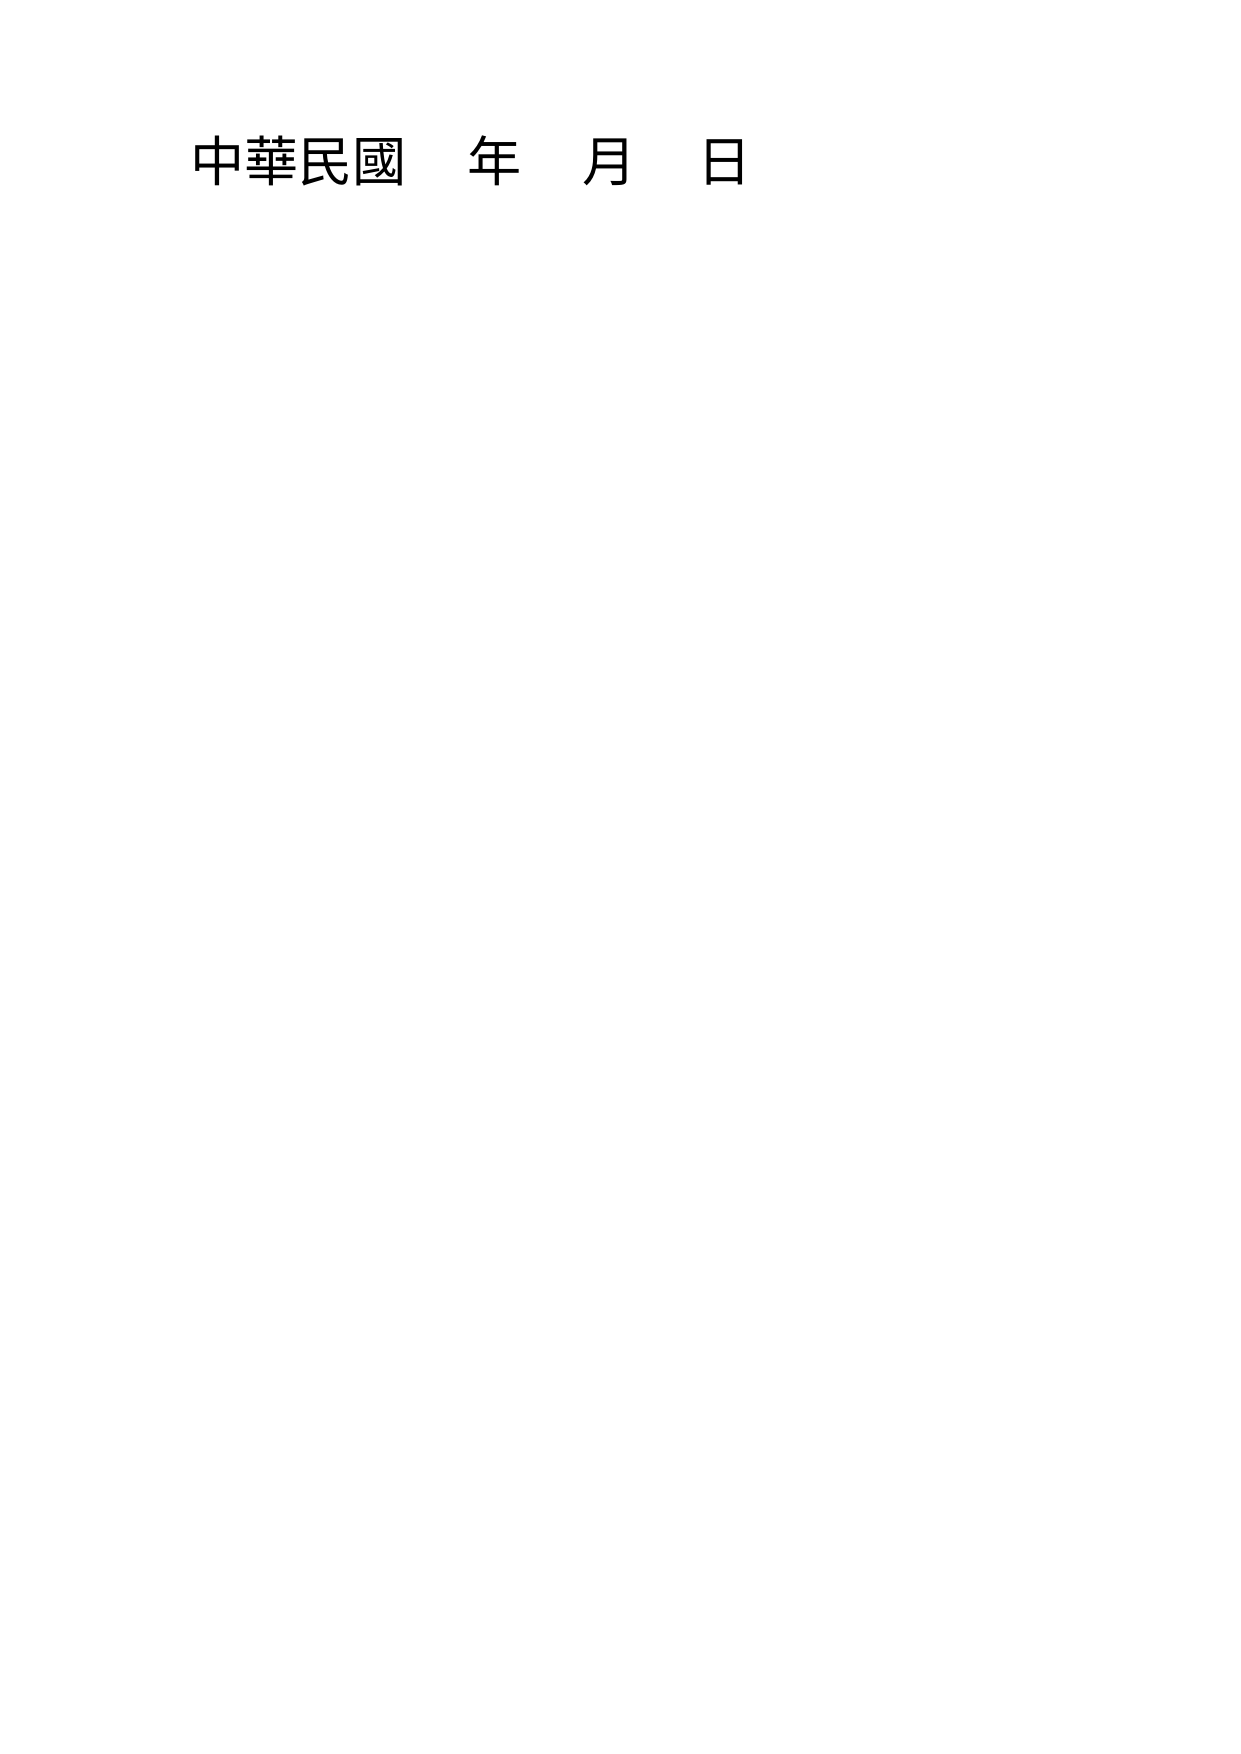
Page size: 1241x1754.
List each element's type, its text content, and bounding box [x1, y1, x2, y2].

text 中華民國 年 月 日 [177, 118, 1063, 197]
